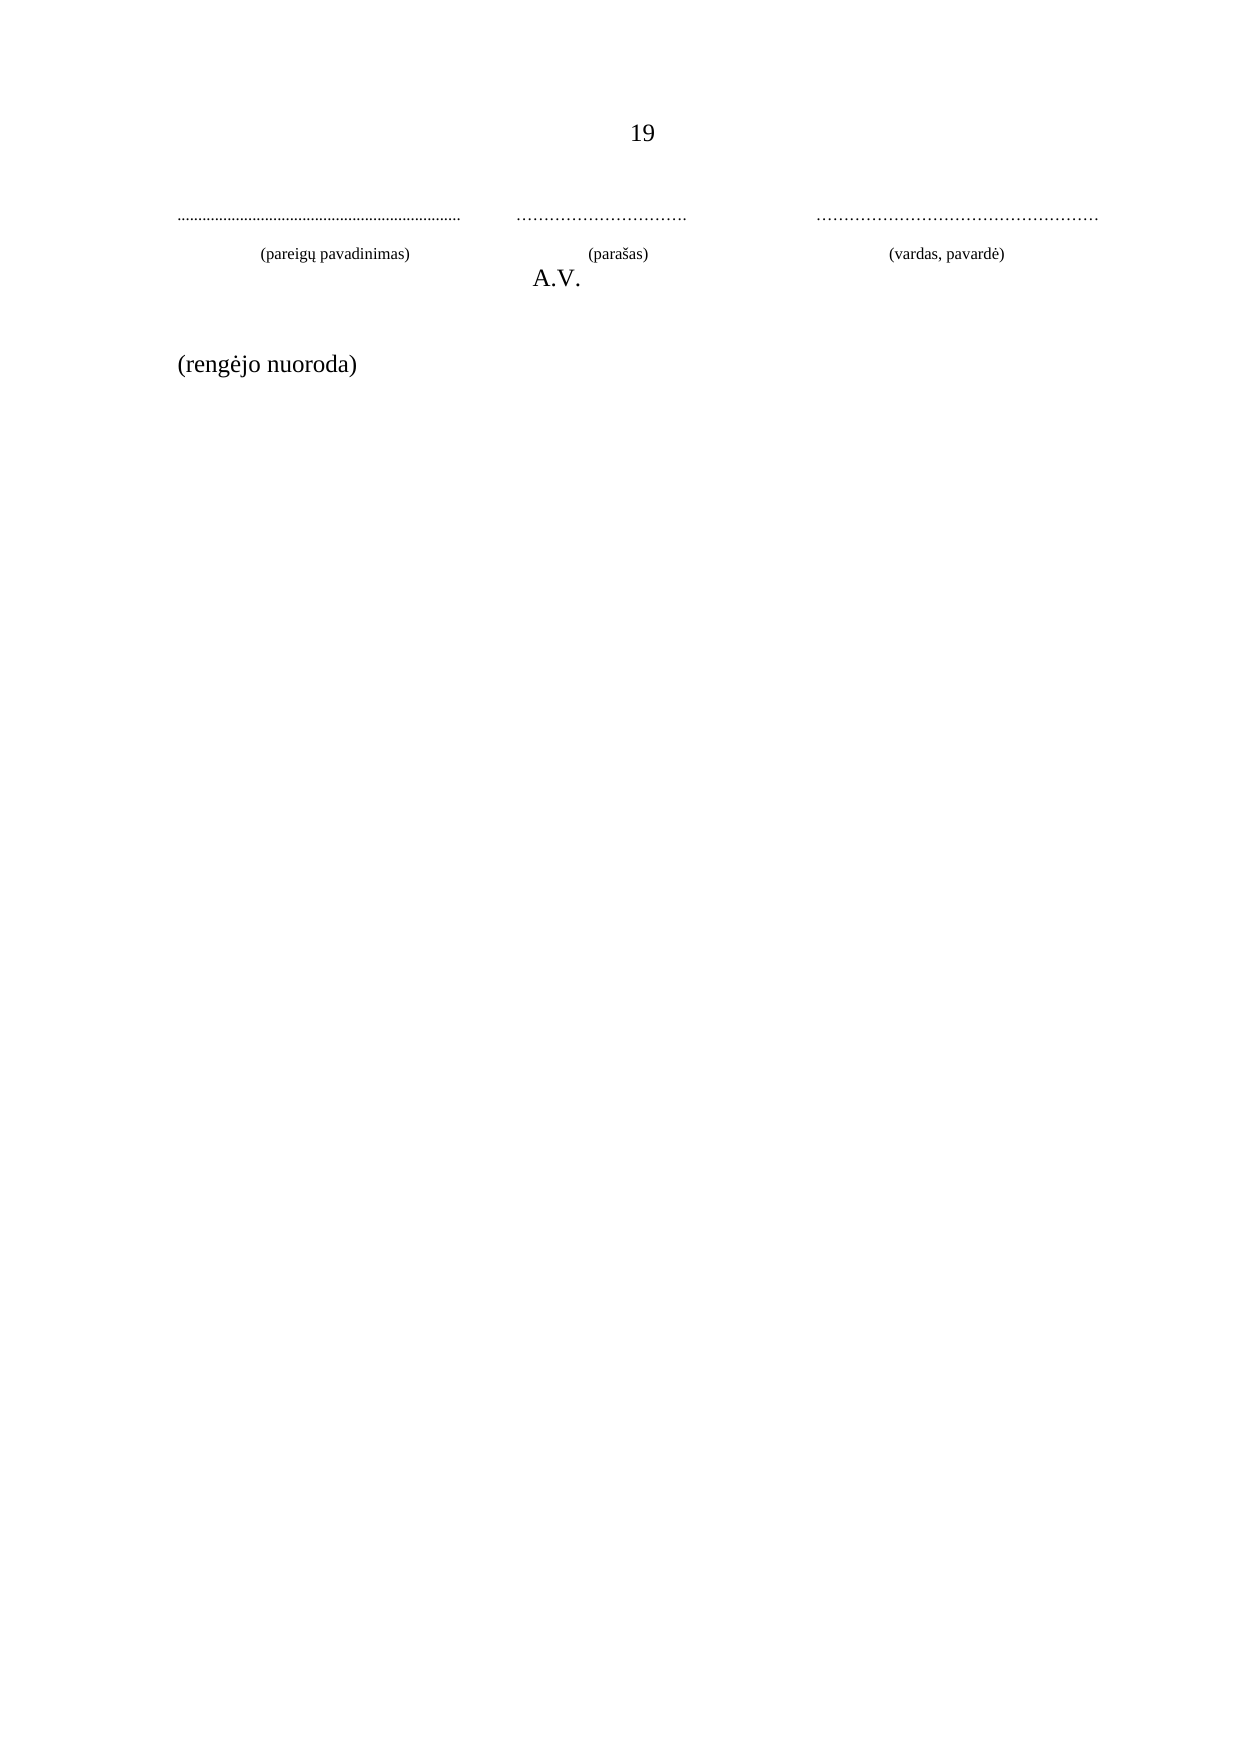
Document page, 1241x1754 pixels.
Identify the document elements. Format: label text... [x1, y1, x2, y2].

text (rengėjo nuoroda) [118, 349, 1107, 378]
text …………………………. …………………………………………… [118, 205, 1107, 224]
text A.V. [118, 263, 1107, 291]
text (pareigų pavadinimas) (parašas) (vardas, pavardė) [118, 243, 1107, 263]
